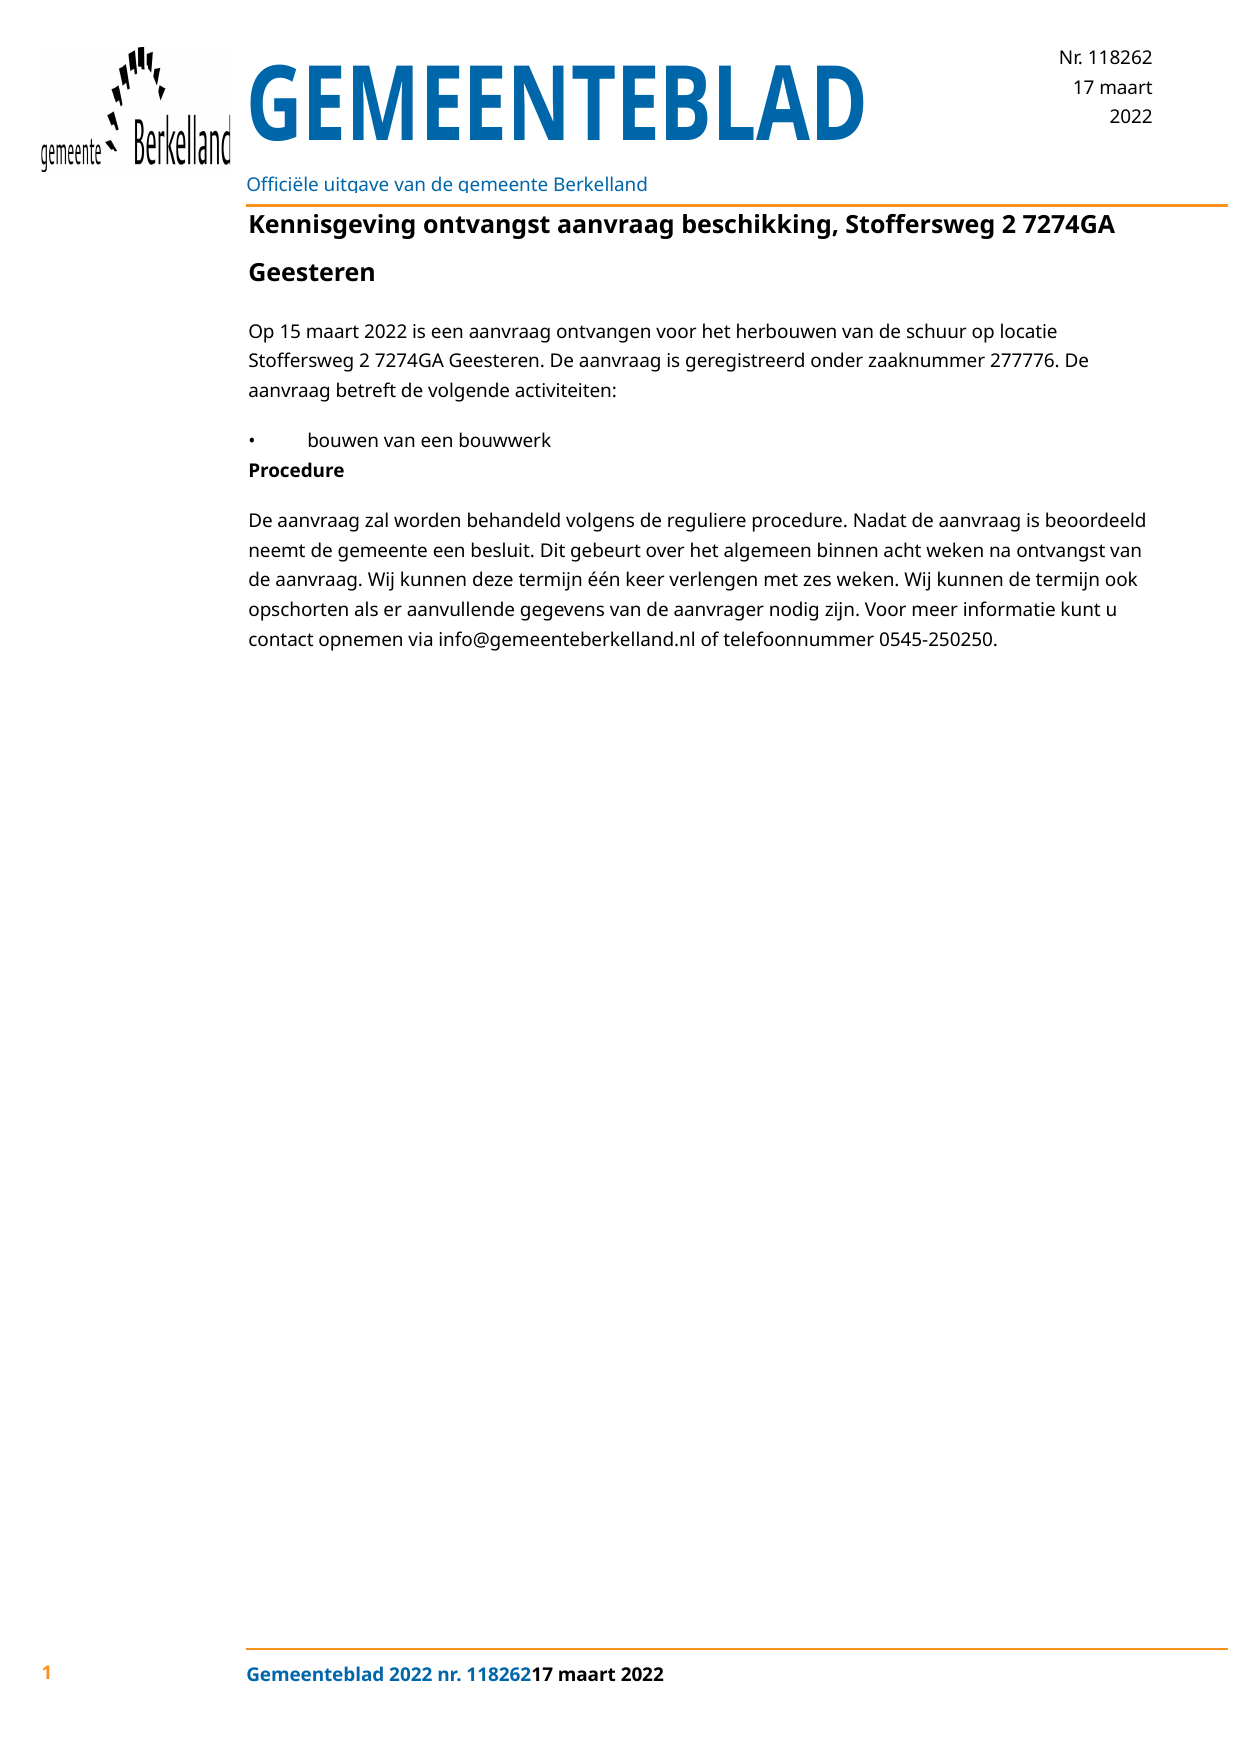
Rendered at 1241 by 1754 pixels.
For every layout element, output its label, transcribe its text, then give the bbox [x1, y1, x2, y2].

list bouwen van een bouwwerk [248, 427, 1152, 453]
text Kennisgeving ontvangst aanvraag beschikking, Stoffersweg 2 7274GA Geesteren [248, 207, 1152, 288]
text De aanvraag zal worden behandeld volgens de reguliere procedure. Nadat de aanvraag is beoordeeld neemt de gemeente een besluit. Dit gebeurt over het algemeen binnen acht weken na ontvangst van de aanvraag. Wij kunnen deze termijn één keer verlengen met zes weken. Wij kunnen de termijn ook opschorten als er aanvullende gegevens van de aanvrager nodig zijn. Voor meer informatie kunt u contact opnemen via info@gemeenteberkelland.nl of telefoonnummer 0545-250250. [248, 507, 1152, 652]
text Procedure [248, 457, 1152, 483]
text Op 15 maart 2022 is een aanvraag ontvangen voor het herbouwen van de schuur op locatie Stoffersweg 2 7274GA Geesteren. De aanvraag is geregistreerd onder zaaknummer 277776. De aanvraag betreft de volgende activiteiten: [248, 318, 1152, 403]
picture [41, 47, 231, 172]
